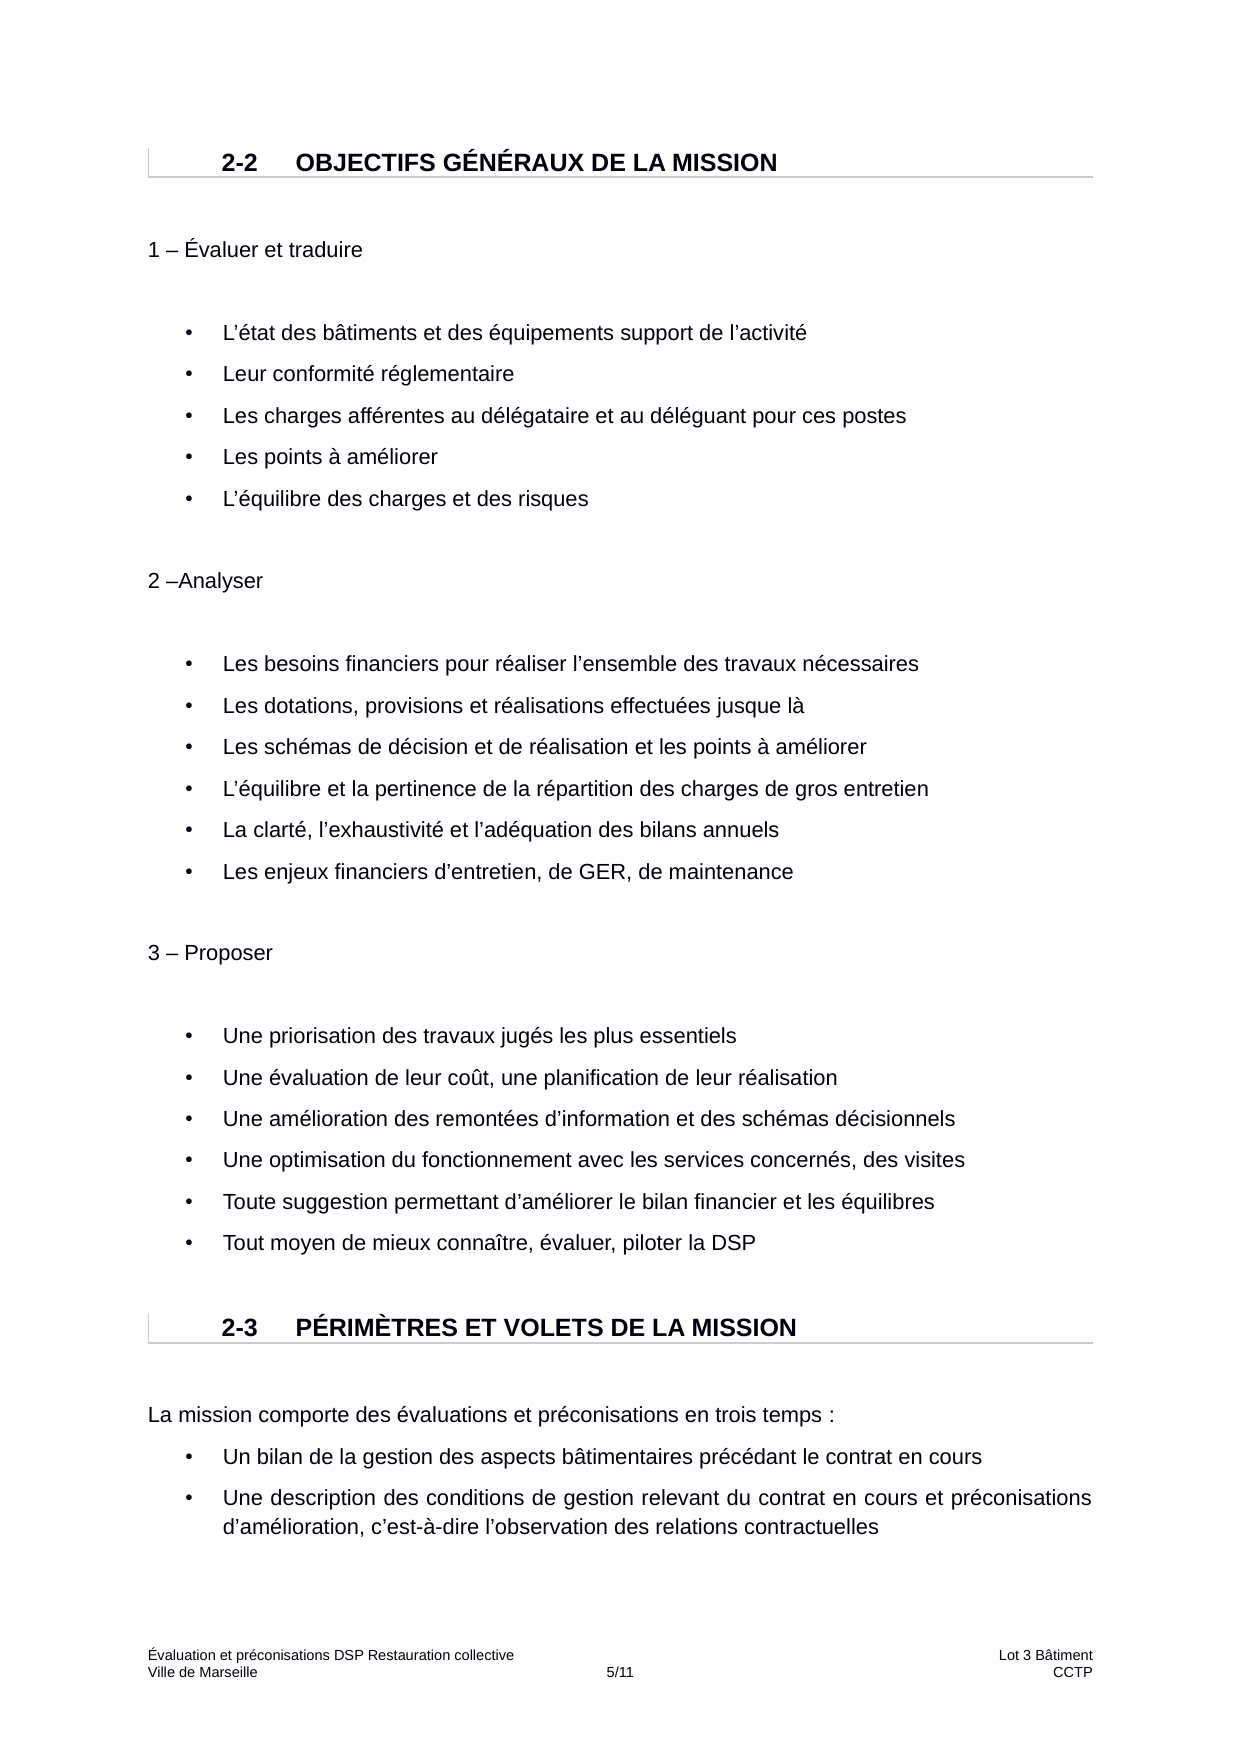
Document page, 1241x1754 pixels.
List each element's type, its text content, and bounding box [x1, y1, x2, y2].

list Les schémas de décision et de réalisation et les points à améliorer [185, 734, 1093, 759]
list Une amélioration des remontées d’information et des schémas décisionnels [185, 1106, 1093, 1131]
list Les enjeux financiers d’entretien, de GER, de maintenance [185, 858, 1093, 884]
text 3 – Proposer [148, 940, 1093, 965]
list Une description des conditions de gestion relevant du contrat en cours et préconisations d’amélioration, c’est-à-dire l’observation des relations contractuelles [185, 1485, 1093, 1539]
text La mission comporte des évaluations et préconisations en trois temps : [148, 1402, 1093, 1427]
list Un bilan de la gestion des aspects bâtimentaires précédant le contrat en cours [185, 1444, 1093, 1469]
text 2 –Analyser [148, 568, 1093, 593]
list Les points à améliorer [185, 444, 1093, 469]
list Leur conformité réglementaire [185, 361, 1093, 386]
list Une priorisation des travaux jugés les plus essentiels [185, 1023, 1093, 1048]
list L’équilibre des charges et des risques [185, 485, 1093, 511]
text 2-2 OBJECTIFS GÉNÉRAUX DE LA MISSION [149, 148, 1093, 176]
list L’équilibre et la pertinence de la répartition des charges de gros entretien [185, 776, 1093, 801]
text 1 – Évaluer et traduire [148, 237, 1093, 262]
list Toute suggestion permettant d’améliorer le bilan financier et les équilibres [185, 1189, 1093, 1214]
list Les dotations, provisions et réalisations effectuées jusque là [185, 693, 1093, 718]
list L’état des bâtiments et des équipements support de l’activité [185, 319, 1093, 345]
list Les besoins financiers pour réaliser l’ensemble des travaux nécessaires [185, 651, 1093, 676]
list Une optimisation du fonctionnement avec les services concernés, des visites [185, 1147, 1093, 1172]
list Tout moyen de mieux connaître, évaluer, piloter la DSP [185, 1230, 1093, 1255]
list La clarté, l’exhaustivité et l’adéquation des bilans annuels [185, 817, 1093, 842]
text 2-3 PÉRIMÈTRES ET VOLETS DE LA MISSION [149, 1313, 1093, 1342]
list Une évaluation de leur coût, une planification de leur réalisation [185, 1064, 1093, 1089]
list Les charges afférentes au délégataire et au déléguant pour ces postes [185, 402, 1093, 428]
